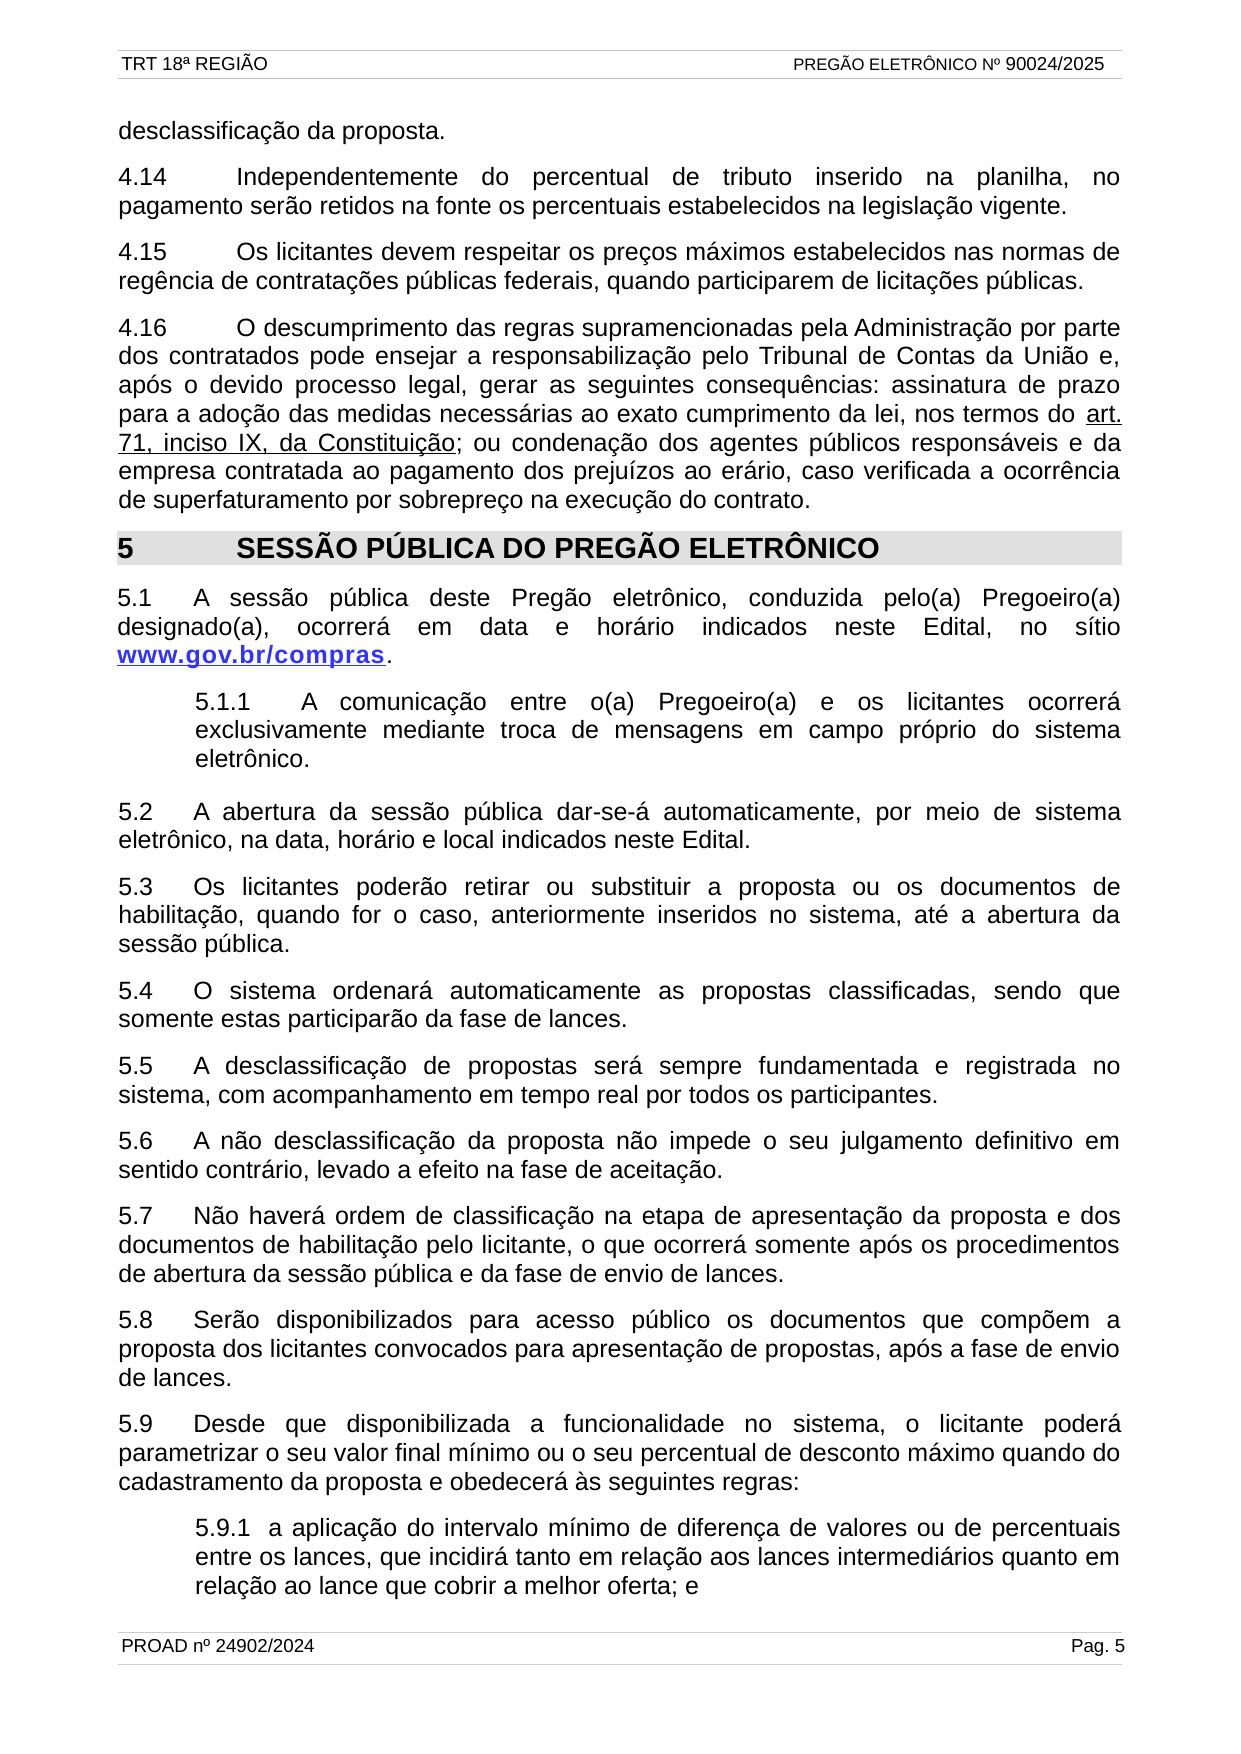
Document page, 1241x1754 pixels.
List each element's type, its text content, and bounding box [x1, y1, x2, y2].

text 5.3 Os licitantes poderão retirar ou substituir a proposta ou os documentos de habilitação, quando for o caso, anteriormente inseridos no sistema, até a abertura da sessão pública. [118, 872, 1122, 958]
text 5.9.1 a aplicação do intervalo mínimo de diferença de valores ou de percentuais entre os lances, que incidirá tanto em relação aos lances intermediários quanto em relação ao lance que cobrir a melhor oferta; e [195, 1513, 1122, 1599]
text 5.4 O sistema ordenará automaticamente as propostas classificadas, sendo que somente estas participarão da fase de lances. [118, 976, 1122, 1033]
text 5.2 A abertura da sessão pública dar-se-á automaticamente, por meio de sistema eletrônico, na data, horário e local indicados neste Edital. [118, 797, 1122, 854]
text desclassificação da proposta. [118, 116, 1122, 144]
text 5.1 A sessão pública deste Pregão eletrônico, conduzida pelo(a) Pregoeiro(a) designado(a), ocorrerá em data e horário indicados neste Edital, no sítio www.gov.br/compras. [117, 583, 1122, 669]
text 5 SESSÃO PÚBLICA DO PREGÃO ELETRÔNICO [117, 531, 1122, 565]
text 5.9 Desde que disponibilizada a funcionalidade no sistema, o licitante poderá parametrizar o seu valor final mínimo ou o seu percentual de desconto máximo quando do cadastramento da proposta e obedecerá às seguintes regras: [118, 1409, 1122, 1496]
text 5.8 Serão disponibilizados para acesso público os documentos que compõem a proposta dos licitantes convocados para apresentação de propostas, após a fase de envio de lances. [118, 1305, 1122, 1392]
text 5.1.1 A comunicação entre o(a) Pregoeiro(a) e os licitantes ocorrerá exclusivamente mediante troca de mensagens em campo próprio do sistema eletrônico. [195, 687, 1122, 773]
text 4.15 Os licitantes devem respeitar os preços máximos estabelecidos nas normas de regência de contratações públicas federais, quando participarem de licitações públicas. [118, 237, 1122, 295]
text 4.16 O descumprimento das regras supramencionadas pela Administração por parte dos contratados pode ensejar a responsabilização pelo Tribunal de Contas da União e, após o devido processo legal, gerar as seguintes consequências: assinatura de prazo para a adoção das medidas necessárias ao exato cumprimento da lei, nos termos do art. 71, inciso IX, da Constituição; ou condenação dos agentes públicos responsáveis e da empresa contratada ao pagamento dos prejuízos ao erário, caso verificada a ocorrência de superfaturamento por sobrepreço na execução do contrato. [118, 312, 1122, 514]
text 5.5 A desclassificação de propostas será sempre fundamentada e registrada no sistema, com acompanhamento em tempo real por todos os participantes. [118, 1051, 1122, 1108]
text 5.6 A não desclassificação da proposta não impede o seu julgamento definitivo em sentido contrário, levado a efeito na fase de aceitação. [118, 1126, 1122, 1184]
text 4.14 Independentemente do percentual de tributo inserido na planilha, no pagamento serão retidos na fonte os percentuais estabelecidos na legislação vigente. [118, 162, 1122, 219]
text 5.7 Não haverá ordem de classificação na etapa de apresentação da proposta e dos documentos de habilitação pelo licitante, o que ocorrerá somente após os procedimentos de abertura da sessão pública e da fase de envio de lances. [118, 1201, 1122, 1288]
